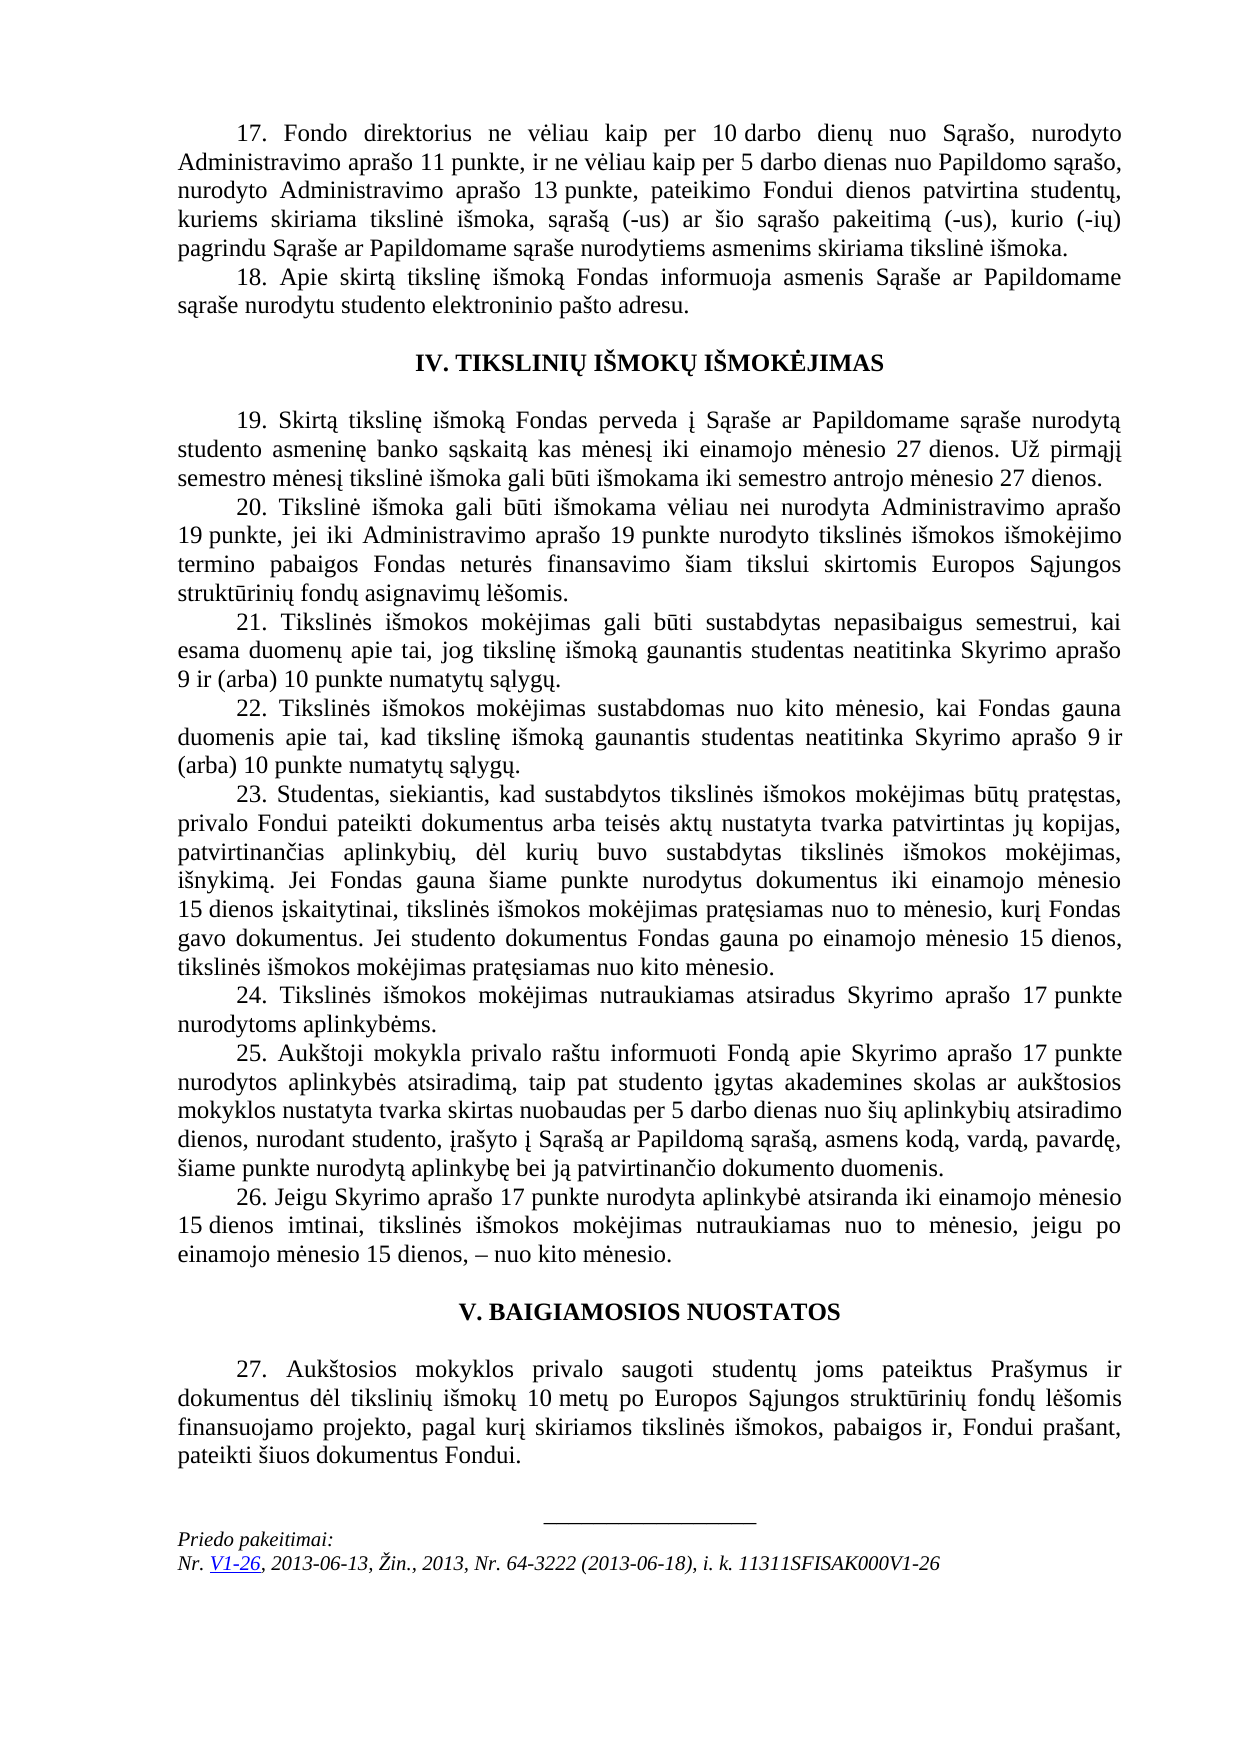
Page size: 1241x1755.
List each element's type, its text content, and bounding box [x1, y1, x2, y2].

text Priedo pakeitimai: [177, 1527, 1122, 1551]
text 24. Tikslinės išmokos mokėjimas nutraukiamas atsiradus Skyrimo aprašo 17 punkte nurodytoms aplinkybėms. [177, 981, 1122, 1038]
text _________________ [177, 1498, 1122, 1527]
text 18. Apie skirtą tikslinę išmoką Fondas informuoja asmenis Sąraše ar Papildomame sąraše nurodytu studento elektroninio pašto adresu. [177, 262, 1122, 319]
text 21. Tikslinės išmokos mokėjimas gali būti sustabdytas nepasibaigus semestrui, kai esama duomenų apie tai, jog tikslinę išmoką gaunantis studentas neatitinka Skyrimo aprašo 9 ir (arba) 10 punkte numatytų sąlygų. [177, 607, 1122, 693]
text 23. Studentas, siekiantis, kad sustabdytos tikslinės išmokos mokėjimas būtų pratęstas, privalo Fondui pateikti dokumentus arba teisės aktų nustatyta tvarka patvirtintas jų kopijas, patvirtinančias aplinkybių, dėl kurių buvo sustabdytas tikslinės išmokos mokėjimas, išnykimą. Jei Fondas gauna šiame punkte nurodytus dokumentus iki einamojo mėnesio 15 dienos įskaitytinai, tikslinės išmokos mokėjimas pratęsiamas nuo to mėnesio, kurį Fondas gavo dokumentus. Jei studento dokumentus Fondas gauna po einamojo mėnesio 15 dienos, tikslinės išmokos mokėjimas pratęsiamas nuo kito mėnesio. [177, 779, 1122, 981]
text IV. tikslinių išmokų IŠMOKĖJIMAS [177, 348, 1122, 377]
text 26. Jeigu Skyrimo aprašo 17 punkte nurodyta aplinkybė atsiranda iki einamojo mėnesio 15 dienos imtinai, tikslinės išmokos mokėjimas nutraukiamas nuo to mėnesio, jeigu po einamojo mėnesio 15 dienos, – nuo kito mėnesio. [177, 1182, 1122, 1268]
text V. BAIGIAMOSIOS NUOSTATOS [177, 1297, 1122, 1326]
text 17. Fondo direktorius ne vėliau kaip per 10 darbo dienų nuo Sąrašo, nurodyto Administravimo aprašo 11 punkte, ir ne vėliau kaip per 5 darbo dienas nuo Papildomo sąrašo, nurodyto Administravimo aprašo 13 punkte, pateikimo Fondui dienos patvirtina studentų, kuriems skiriama tikslinė išmoka, sąrašą (-us) ar šio sąrašo pakeitimą (-us), kurio (-ių) pagrindu Sąraše ar Papildomame sąraše nurodytiems asmenims skiriama tikslinė išmoka. [177, 118, 1122, 262]
text 20. Tikslinė išmoka gali būti išmokama vėliau nei nurodyta Administravimo aprašo 19 punkte, jei iki Administravimo aprašo 19 punkte nurodyto tikslinės išmokos išmokėjimo termino pabaigos Fondas neturės finansavimo šiam tikslui skirtomis Europos Sąjungos struktūrinių fondų asignavimų lėšomis. [177, 492, 1122, 607]
text Nr. V1-26, 2013-06-13, Žin., 2013, Nr. 64-3222 (2013-06-18), i. k. 11311SFISAK000V1-26 [177, 1551, 1122, 1575]
text 22. Tikslinės išmokos mokėjimas sustabdomas nuo kito mėnesio, kai Fondas gauna duomenis apie tai, kad tikslinę išmoką gaunantis studentas neatitinka Skyrimo aprašo 9 ir (arba) 10 punkte numatytų sąlygų. [177, 693, 1122, 779]
text 27. Aukštosios mokyklos privalo saugoti studentų joms pateiktus Prašymus ir dokumentus dėl tikslinių išmokų 10 metų po Europos Sąjungos struktūrinių fondų lėšomis finansuojamo projekto, pagal kurį skiriamos tikslinės išmokos, pabaigos ir, Fondui prašant, pateikti šiuos dokumentus Fondui. [177, 1354, 1122, 1469]
text 19. Skirtą tikslinę išmoką Fondas perveda į Sąraše ar Papildomame sąraše nurodytą studento asmeninę banko sąskaitą kas mėnesį iki einamojo mėnesio 27 dienos. Už pirmąjį semestro mėnesį tikslinė išmoka gali būti išmokama iki semestro antrojo mėnesio 27 dienos. [177, 406, 1122, 492]
text 25. Aukštoji mokykla privalo raštu informuoti Fondą apie Skyrimo aprašo 17 punkte nurodytos aplinkybės atsiradimą, taip pat studento įgytas akademines skolas ar aukštosios mokyklos nustatyta tvarka skirtas nuobaudas per 5 darbo dienas nuo šių aplinkybių atsiradimo dienos, nurodant studento, įrašyto į Sąrašą ar Papildomą sąrašą, asmens kodą, vardą, pavardę, šiame punkte nurodytą aplinkybę bei ją patvirtinančio dokumento duomenis. [177, 1038, 1122, 1182]
